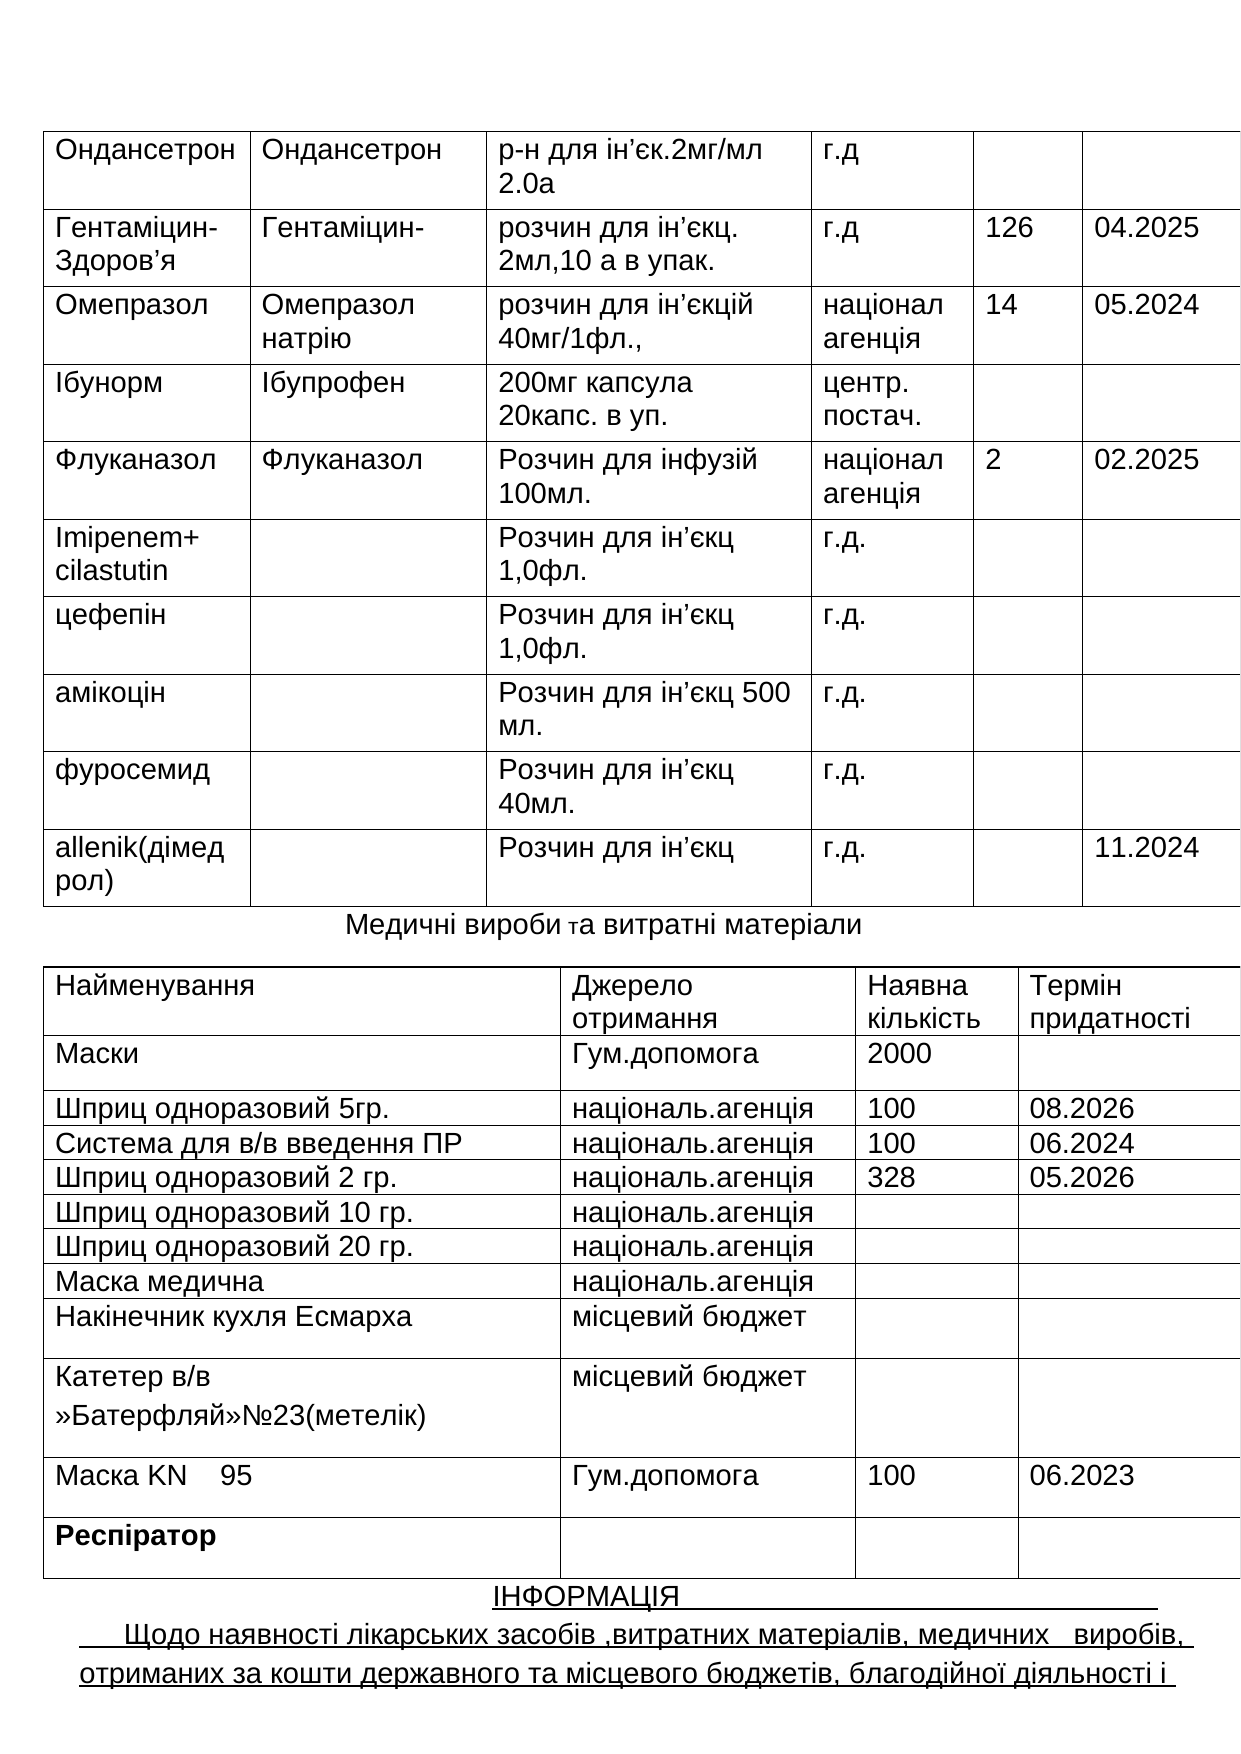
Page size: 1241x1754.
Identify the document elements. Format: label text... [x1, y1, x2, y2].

table_cell г.д [812, 210, 973, 286]
table_cell Маска медична [44, 1264, 560, 1297]
table_cell 100 [856, 1126, 1018, 1159]
table_cell 02.2025 [1083, 442, 1240, 518]
table_cell Маски [44, 1036, 560, 1090]
table_cell Флуканазол [251, 442, 486, 518]
table_cell [251, 752, 486, 828]
table_cell місцевий бюджет [561, 1359, 855, 1457]
table_cell [974, 520, 1082, 596]
table_cell національ.агенція [561, 1195, 855, 1228]
table_cell 200мг капсула 20капс. в уп. [487, 365, 811, 441]
table_cell Катетер в/в »Батерфляй»№23(метелік) [44, 1359, 560, 1457]
table_cell [856, 1359, 1018, 1457]
table_cell Ондансетрон [44, 132, 250, 208]
table_cell [561, 1518, 855, 1578]
text ІНФОРМАЦІЯ Щодо наявності лікарських засобів ,витратних матеріалів, медичних виробів, отриманих за кошти державного та місцевого бюджетів, благодійної діяльності і [79, 1579, 1195, 1689]
table_cell [856, 1229, 1018, 1263]
table_cell [974, 365, 1082, 441]
table_cell [1019, 1518, 1240, 1578]
table_cell національ.агенція [561, 1091, 855, 1124]
table_cell г.д [812, 132, 973, 208]
table_cell [1019, 1036, 1240, 1090]
table_cell [1083, 752, 1240, 828]
table_cell [1083, 675, 1240, 751]
table_cell [1083, 365, 1240, 441]
table_cell Шприц одноразовий 2 гр. [44, 1160, 560, 1194]
table_cell Флуканазол [44, 442, 250, 518]
table_header Термін придатності [1019, 968, 1240, 1034]
table_cell [1083, 132, 1240, 208]
table_cell г.д. [812, 675, 973, 751]
table_cell Розчин для ін’єкц 40мл. [487, 752, 811, 828]
table_cell allenik(дімедрол) [44, 830, 250, 906]
table_cell Розчин для інфузій 100мл. [487, 442, 811, 518]
table_cell національ.агенція [561, 1126, 855, 1159]
table_cell 04.2025 [1083, 210, 1240, 286]
table_cell 100 [856, 1458, 1018, 1517]
table_cell [1083, 597, 1240, 673]
table_header Найменування [44, 968, 560, 1034]
table_cell 06.2024 [1019, 1126, 1240, 1159]
table_cell 11.2024 [1083, 830, 1240, 906]
table_cell [856, 1264, 1018, 1297]
table_cell Imipenem+ cilastutin [44, 520, 250, 596]
table_cell національ.агенція [561, 1160, 855, 1194]
table_cell Шприц одноразовий 5гр. [44, 1091, 560, 1124]
table_cell [974, 752, 1082, 828]
table_cell націонал агенція [812, 287, 973, 363]
table_cell р-н для ін’єк.2мг/мл 2.0а [487, 132, 811, 208]
table_cell [251, 830, 486, 906]
table_cell [974, 675, 1082, 751]
table_cell г.д. [812, 830, 973, 906]
table_cell [1019, 1264, 1240, 1297]
table_cell Ібунорм [44, 365, 250, 441]
table_cell [1083, 520, 1240, 596]
table_cell [974, 132, 1082, 208]
table_cell 05.2026 [1019, 1160, 1240, 1194]
table_cell [251, 675, 486, 751]
table_cell Омепразол [44, 287, 250, 363]
table_cell 100 [856, 1091, 1018, 1124]
table_cell Накінечник кухля Есмарха [44, 1299, 560, 1358]
table_cell Розчин для ін’єкц [487, 830, 811, 906]
table_cell 126 [974, 210, 1082, 286]
table_cell 2 [974, 442, 1082, 518]
table_cell [1019, 1229, 1240, 1263]
table_cell [974, 597, 1082, 673]
table_cell Ондансетрон [251, 132, 486, 208]
table_cell Гентаміцин- [251, 210, 486, 286]
table_cell 328 [856, 1160, 1018, 1194]
table_cell Респіратор [44, 1518, 560, 1578]
table_cell розчин для ін’єкцій 40мг/1фл., [487, 287, 811, 363]
table_cell 2000 [856, 1036, 1018, 1090]
table_cell Розчин для ін’єкц 500 мл. [487, 675, 811, 751]
table_cell Система для в/в введення ПР [44, 1126, 560, 1159]
table_cell Шприц одноразовий 10 гр. [44, 1195, 560, 1228]
table_cell цефепін [44, 597, 250, 673]
table_cell Шприц одноразовий 20 гр. [44, 1229, 560, 1263]
table_cell місцевий бюджет [561, 1299, 855, 1358]
table_cell амікоцін [44, 675, 250, 751]
table_header Наявна кількість [856, 968, 1018, 1034]
table_cell Маска KN 95 [44, 1458, 560, 1517]
table_cell [856, 1518, 1018, 1578]
table_cell г.д. [812, 752, 973, 828]
table_cell [1019, 1195, 1240, 1228]
table_cell [1019, 1359, 1240, 1457]
table_cell 08.2026 [1019, 1091, 1240, 1124]
text Медичні вироби та витратні матеріали [271, 907, 1195, 941]
table_cell розчин для ін’єкц. 2мл,10 а в упак. [487, 210, 811, 286]
table_cell фуросемид [44, 752, 250, 828]
table_cell Гум.допомога [561, 1036, 855, 1090]
table_cell [251, 520, 486, 596]
table_cell г.д. [812, 520, 973, 596]
table_cell Гум.допомога [561, 1458, 855, 1517]
table_cell г.д. [812, 597, 973, 673]
table_header Джерело отримання [561, 968, 855, 1034]
table_cell Ібупрофен [251, 365, 486, 441]
table_cell [856, 1299, 1018, 1358]
table_cell національ.агенція [561, 1229, 855, 1263]
table_cell [974, 830, 1082, 906]
table_cell Розчин для ін’єкц 1,0фл. [487, 597, 811, 673]
table_cell 06.2023 [1019, 1458, 1240, 1517]
table_cell 14 [974, 287, 1082, 363]
table_cell націонал агенція [812, 442, 973, 518]
table_cell національ.агенція [561, 1264, 855, 1297]
table_cell Гентаміцин-Здоров’я [44, 210, 250, 286]
table_cell 05.2024 [1083, 287, 1240, 363]
table_cell Розчин для ін’єкц 1,0фл. [487, 520, 811, 596]
table_cell [251, 597, 486, 673]
table_cell Омепразол натрію [251, 287, 486, 363]
table_cell центр. постач. [812, 365, 973, 441]
table_cell [856, 1195, 1018, 1228]
table_cell [1019, 1299, 1240, 1358]
